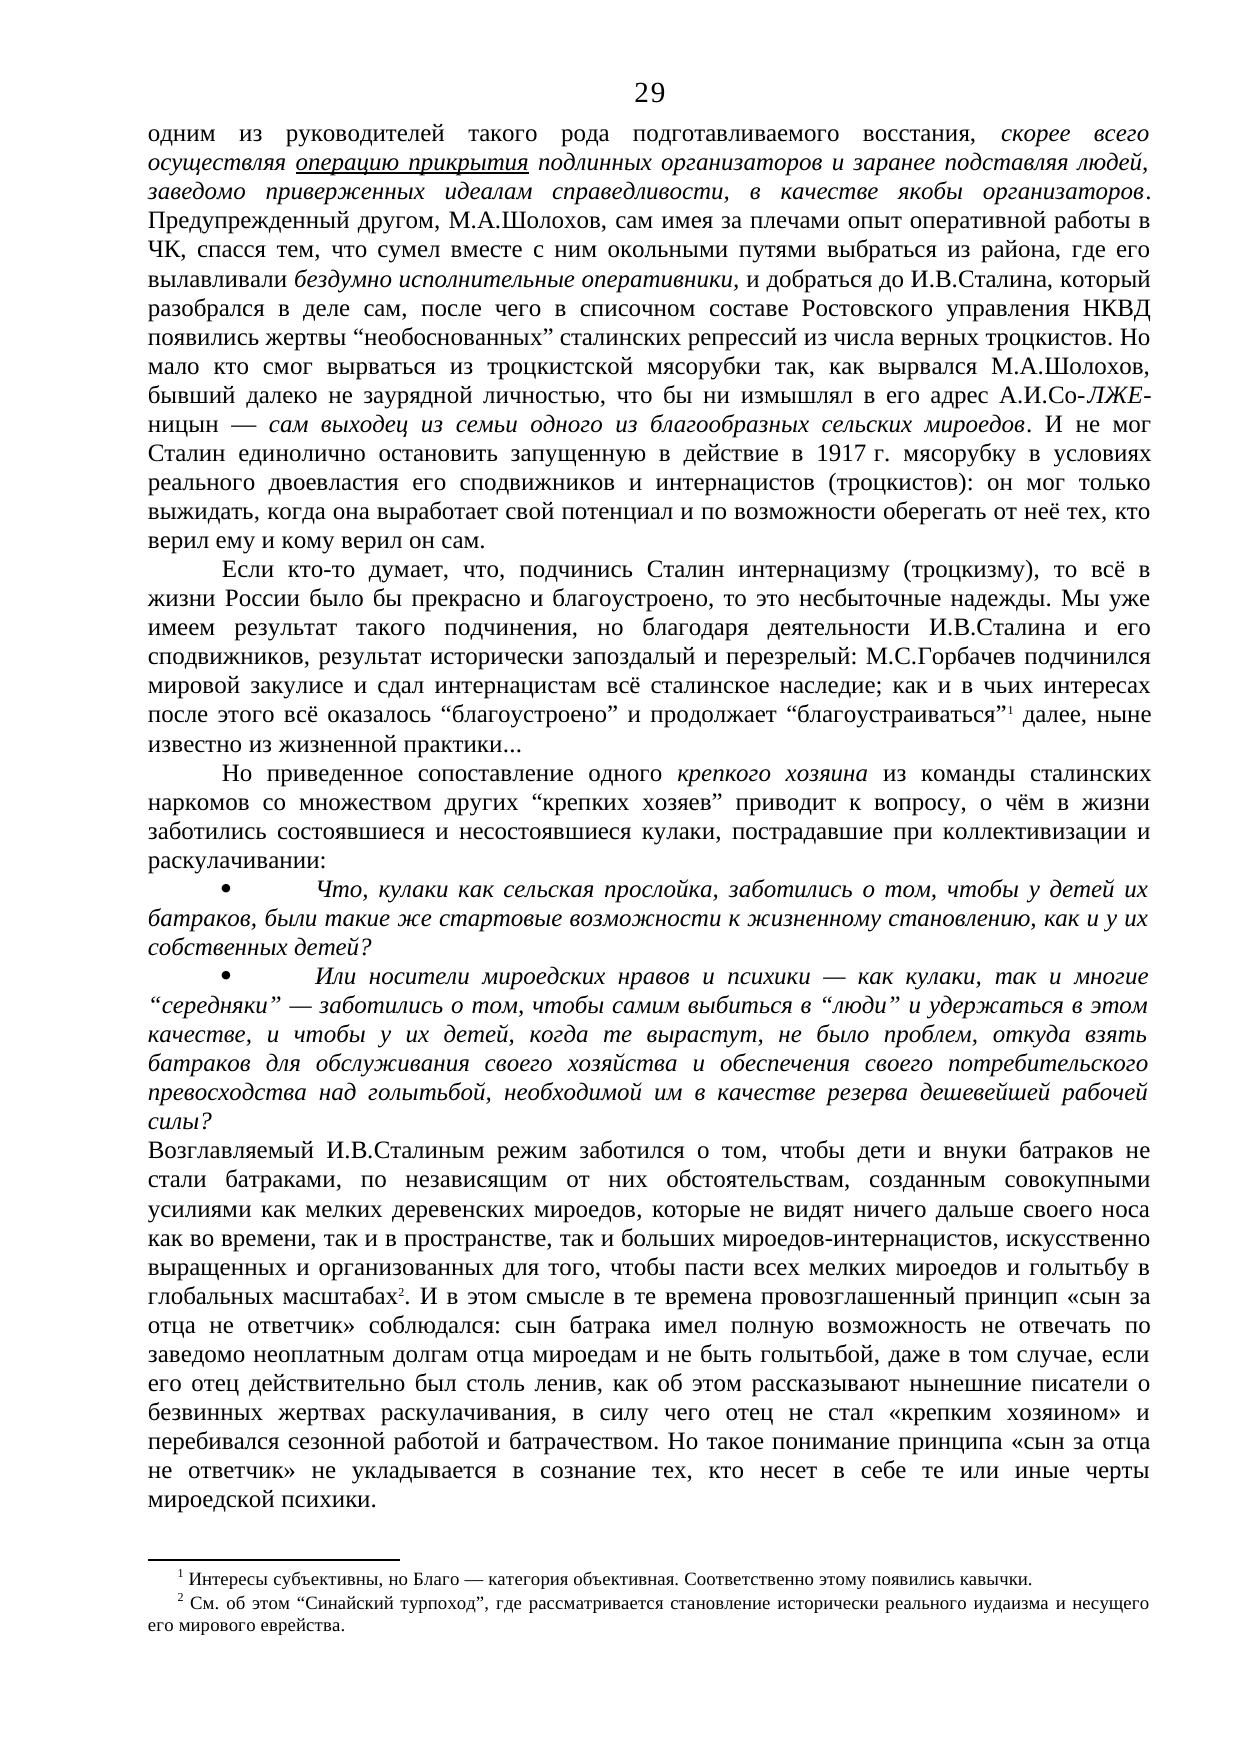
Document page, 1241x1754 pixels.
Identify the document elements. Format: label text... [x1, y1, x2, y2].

list Возглавляемый И.В.Сталиным режим заботился о том, чтобы дети и внуки батраков не стали батраками, по независящим от них обстоятельствам, созданным совокупными усилиями как мелких деревенских мироедов, которые не видят ничего дальше своего носа как во времени, так и в пространстве, так и больших мироедов-интернацистов, искусственно выращенных и организованных для того, чтобы пасти всех мелких мироедов и голытьбу в глобальных масштабах. И в этом смысле в те времена провозглашенный принцип «сын за отца не ответчик» соблюдался: сын батрака имел полную возможность не отвечать по заведомо неоплатным долгам отца мироедам и не быть голытьбой, даже в том случае, если его отец действительно был столь ленив, как об этом рассказывают нынешние писатели о безвинных жертвах раскулачивания, в силу чего отец не стал «крепким хозяином» и перебивался сезонной работой и батрачеством. Но такое понимание принципа «сын за отца не ответчик» не укладывается в сознание тех, кто несет в себе те или иные черты мироедской психики. [148, 1135, 1152, 1513]
list См. об этом “Синайский турпоход”, где рассматривается становление исторически реального иудаизма и несущего его мирового еврейства. [148, 1590, 1152, 1636]
text Если кто-то думает, что, подчинись Сталин интернацизму (троцкизму), то всё в жизни России было бы прекрасно и благоустроено, то это несбыточные надежды. Мы уже имеем результат такого подчинения, но благодаря деятельности И.В.Сталина и его сподвижников, результат исторически запоздалый и перезрелый: М.С.Горбачев подчинился мировой закулисе и сдал интернацистам всё сталинское наследие; как и в чьих интересах после этого всё оказалось “благоустроено” и продолжает “благоустраиваться” далее, ныне известно из жизненной практики... [148, 554, 1152, 757]
text одним из руководителей такого рода подготавливаемого восстания, скорее всего осуществляя операцию прикрытия подлинных организаторов и заранее подставляя людей, заведомо приверженных идеалам справедливости, в качестве якобы организаторов. Предупрежденный другом, М.А.Шолохов, сам имея за плечами опыт оперативной работы в ЧК, спасся тем, что сумел вместе с ним окольными путями выбраться из района, где его вылавливали бездумно исполнительные оперативники, и добраться до И.В.Сталина, который разобрался в деле сам, после чего в списочном составе Ростовского управления НКВД появились жертвы “необоснованных” сталинских репрессий из числа верных троцкистов. Но мало кто смог вырваться из троцкистской мясорубки так, как вырвался М.А.Шолохов, бывший далеко не заурядной личностью, что бы ни измышлял в его адрес А.И.Со-ЛЖЕ-ницын — сам выходец из семьи одного из благообразных сельских мироедов. И не мог Сталин единолично остановить запущенную в действие в 1917 г. мясорубку в условиях реального двоевластия его сподвижников и интернацистов (троцкистов): он мог только выжидать, когда она выработает свой потенциал и по возможности оберегать от неё тех, кто верил ему и кому верил он сам. [148, 118, 1152, 554]
text Но приведенное сопоставление одного крепкого хозяина из команды сталинских наркомов со множеством других “крепких хозяев” приводит к вопросу, о чём в жизни заботились состоявшиеся и несостоявшиеся кулаки, пострадавшие при коллективизации и раскулачивании: [148, 757, 1152, 874]
list Или носители мироедских нравов и психики — как кулаки, так и многие “середняки” — заботились о том, чтобы самим выбиться в “люди” и удержаться в этом качестве, и чтобы у их детей, когда те вырастут, не было проблем, откуда взять батраков для обслуживания своего хозяйства и обеспечения своего потребительского превосходства над голытьбой, необходимой им в качестве резерва дешевейшей рабочей силы? [148, 961, 1152, 1135]
text Интересы субъективны, но Благо — категория объективная. Соответственно этому появились кавычки. [148, 1566, 1152, 1590]
list Что, кулаки как сельская прослойка, заботились о том, чтобы у детей их батраков, были такие же стартовые возможности к жизненному становлению, как и у их собственных детей? [148, 874, 1152, 961]
